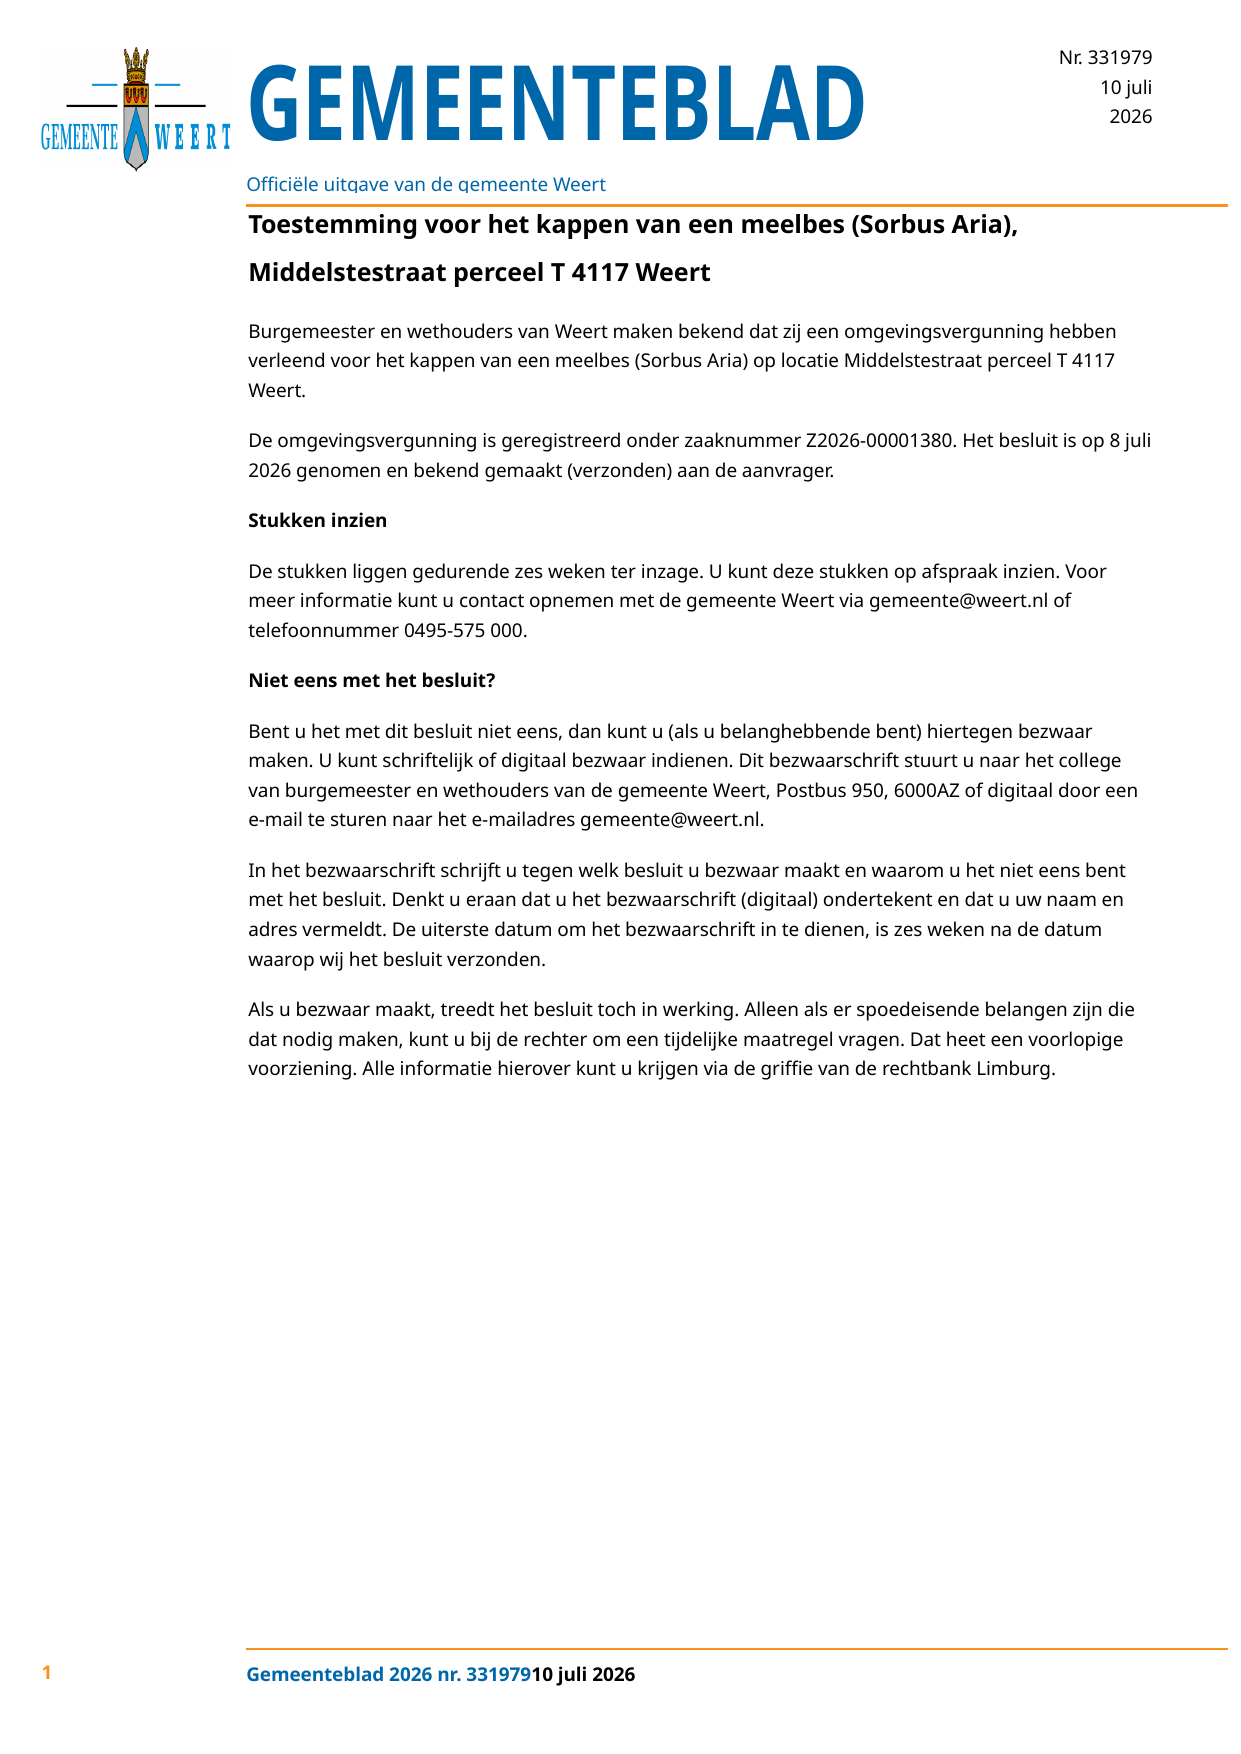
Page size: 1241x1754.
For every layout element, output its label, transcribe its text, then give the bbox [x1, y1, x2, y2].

text Toestemming voor het kappen van een meelbes (Sorbus Aria), Middelstestraat perceel T 4117 Weert [248, 207, 1152, 288]
picture [41, 47, 231, 172]
text In het bezwaarschrift schrijft u tegen welk besluit u bezwaar maakt en waarom u het niet eens bent met het besluit. Denkt u eraan dat u het bezwaarschrift (digitaal) ondertekent en dat u uw naam en adres vermeldt. De uiterste datum om het bezwaarschrift in te dienen, is zes weken na de datum waarop wij het besluit verzonden. [248, 857, 1152, 972]
text Niet eens met het besluit? [248, 667, 1152, 693]
text Stukken inzien [248, 507, 1152, 533]
text De stukken liggen gedurende zes weken ter inzage. U kunt deze stukken op afspraak inzien. Voor meer informatie kunt u contact opnemen met de gemeente Weert via gemeente@weert.nl of telefoonnummer 0495-575 000. [248, 558, 1152, 643]
text Als u bezwaar maakt, treedt het besluit toch in werking. Alleen als er spoedeisende belangen zijn die dat nodig maken, kunt u bij de rechter om een tijdelijke maatregel vragen. Dat heet een voorlopige voorziening. Alle informatie hierover kunt u krijgen via de griffie van de rechtbank Limburg. [248, 996, 1152, 1081]
text Burgemeester en wethouders van Weert maken bekend dat zij een omgevingsvergunning hebben verleend voor het kappen van een meelbes (Sorbus Aria) op locatie Middelstestraat perceel T 4117 Weert. [248, 318, 1152, 403]
text Bent u het met dit besluit niet eens, dan kunt u (als u belanghebbende bent) hiertegen bezwaar maken. U kunt schriftelijk of digitaal bezwaar indienen. Dit bezwaarschrift stuurt u naar het college van burgemeester en wethouders van de gemeente Weert, Postbus 950, 6000AZ of digitaal door een e-mail te sturen naar het e-mailadres gemeente@weert.nl. [248, 718, 1152, 832]
text De omgevingsvergunning is geregistreerd onder zaaknummer Z2026-00001380. Het besluit is op 8 juli 2026 genomen en bekend gemaakt (verzonden) aan de aanvrager. [248, 427, 1152, 483]
